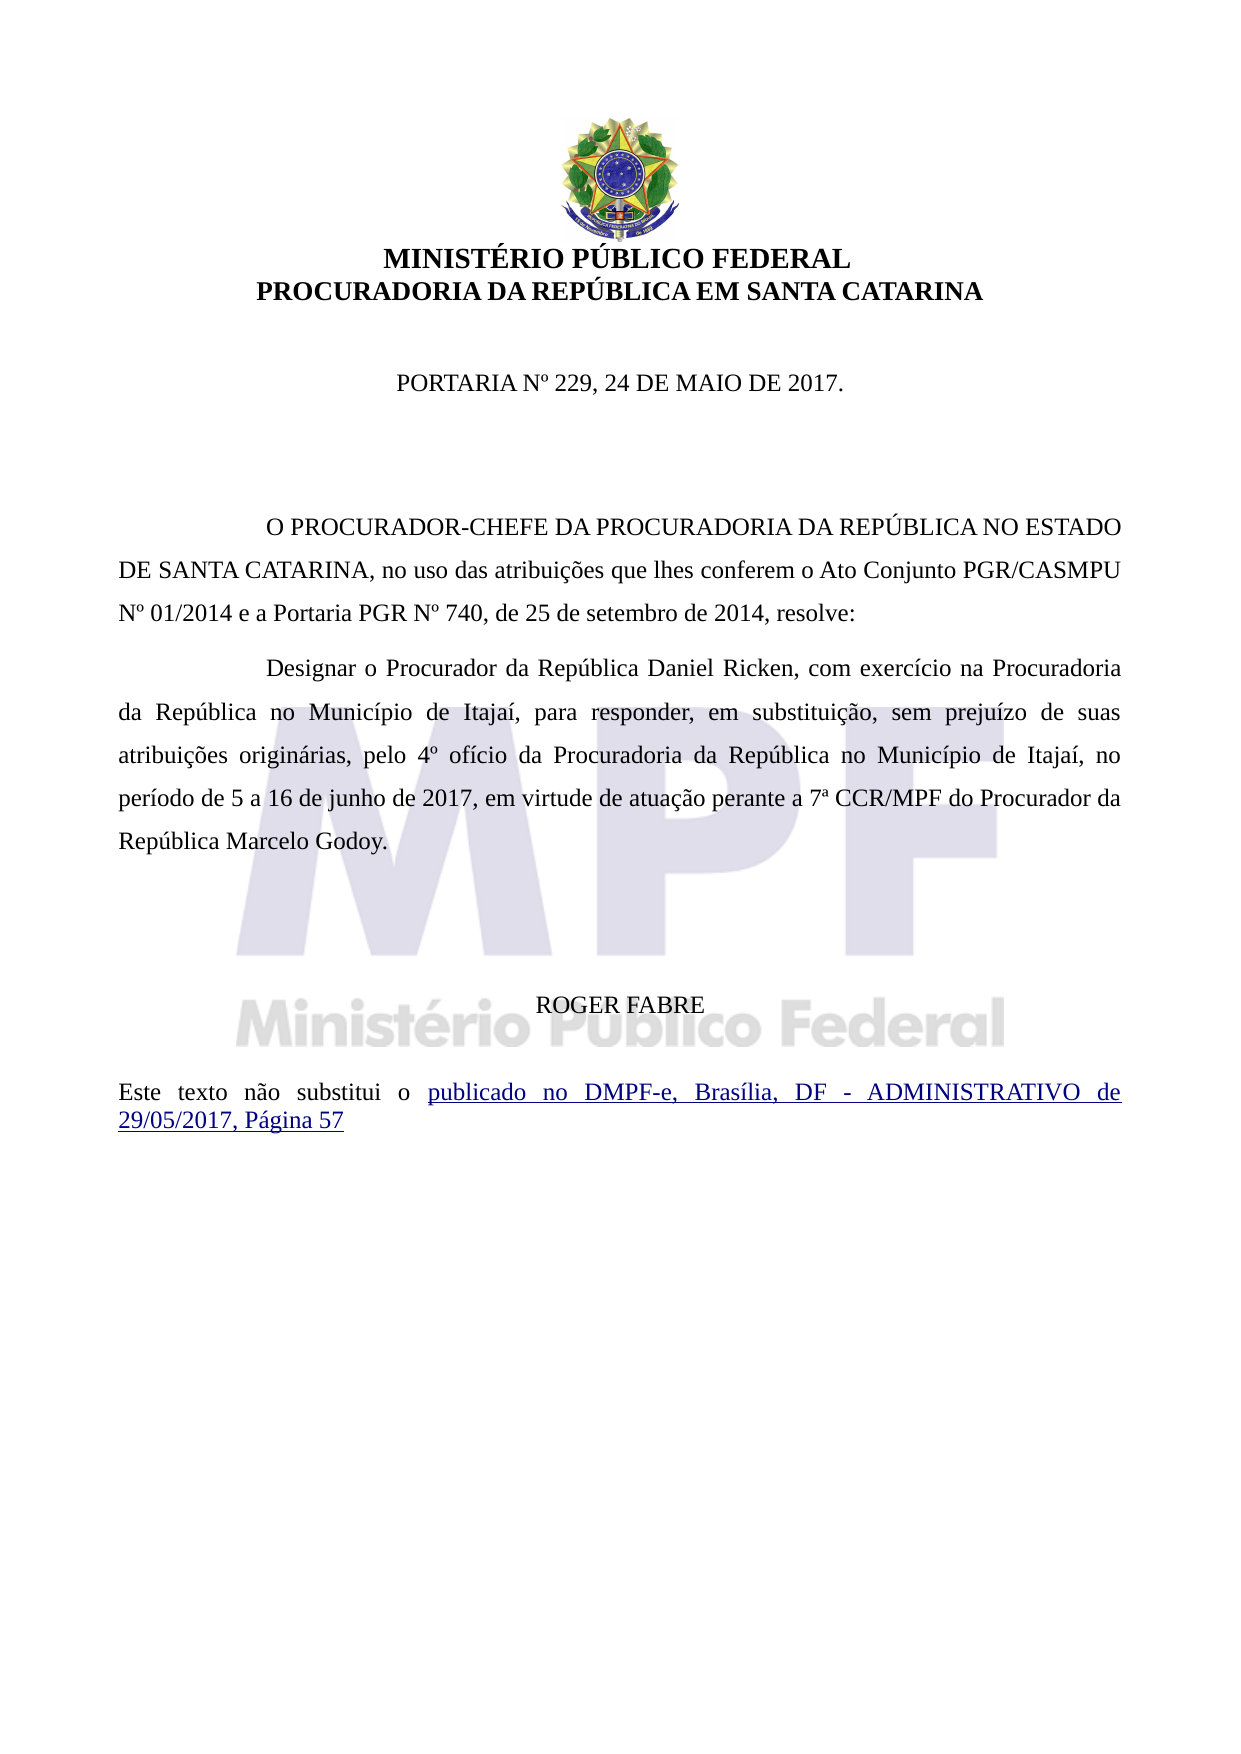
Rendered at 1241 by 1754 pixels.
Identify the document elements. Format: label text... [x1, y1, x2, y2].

text PORTARIA Nº 229, 24 DE MAIO DE 2017. [118, 368, 1122, 397]
text Este texto não substitui o publicado no DMPF-e, Brasília, DF - ADMINISTRATIVO de 29/05/2017, Página 57 [118, 1077, 1122, 1134]
text ROGER FABRE [118, 991, 1122, 1019]
text PROCURADORIA DA REPÚBLICA EM SANTA CATARINA [118, 275, 1122, 306]
text MINISTÉRIO PÚBLICO FEDERAL [118, 176, 1122, 275]
picture [236, 855, 1004, 991]
text O PROCURADOR-CHEFE DA PROCURADORIA DA REPÚBLICA NO ESTADO DE SANTA CATARINA, no uso das atribuições que lhes conferem o Ato Conjunto PGR/CASMPU Nº 01/2014 e a Portaria PGR Nº 740, de 25 de setembro de 2014, resolve: [118, 512, 1122, 627]
picture [236, 1019, 1004, 1047]
text Designar o Procurador da República Daniel Ricken, com exercício na Procuradoria da República no Município de Itajaí, para responder, em substituição, sem prejuízo de suas atribuições originárias, pelo 4º ofício da Procuradoria da República no Município de Itajaí, no período de 5 a 16 de junho de 2017, em virtude de atuação perante a 7ª CCR/MPF do Procurador da República Marcelo Godoy. [118, 653, 1122, 855]
